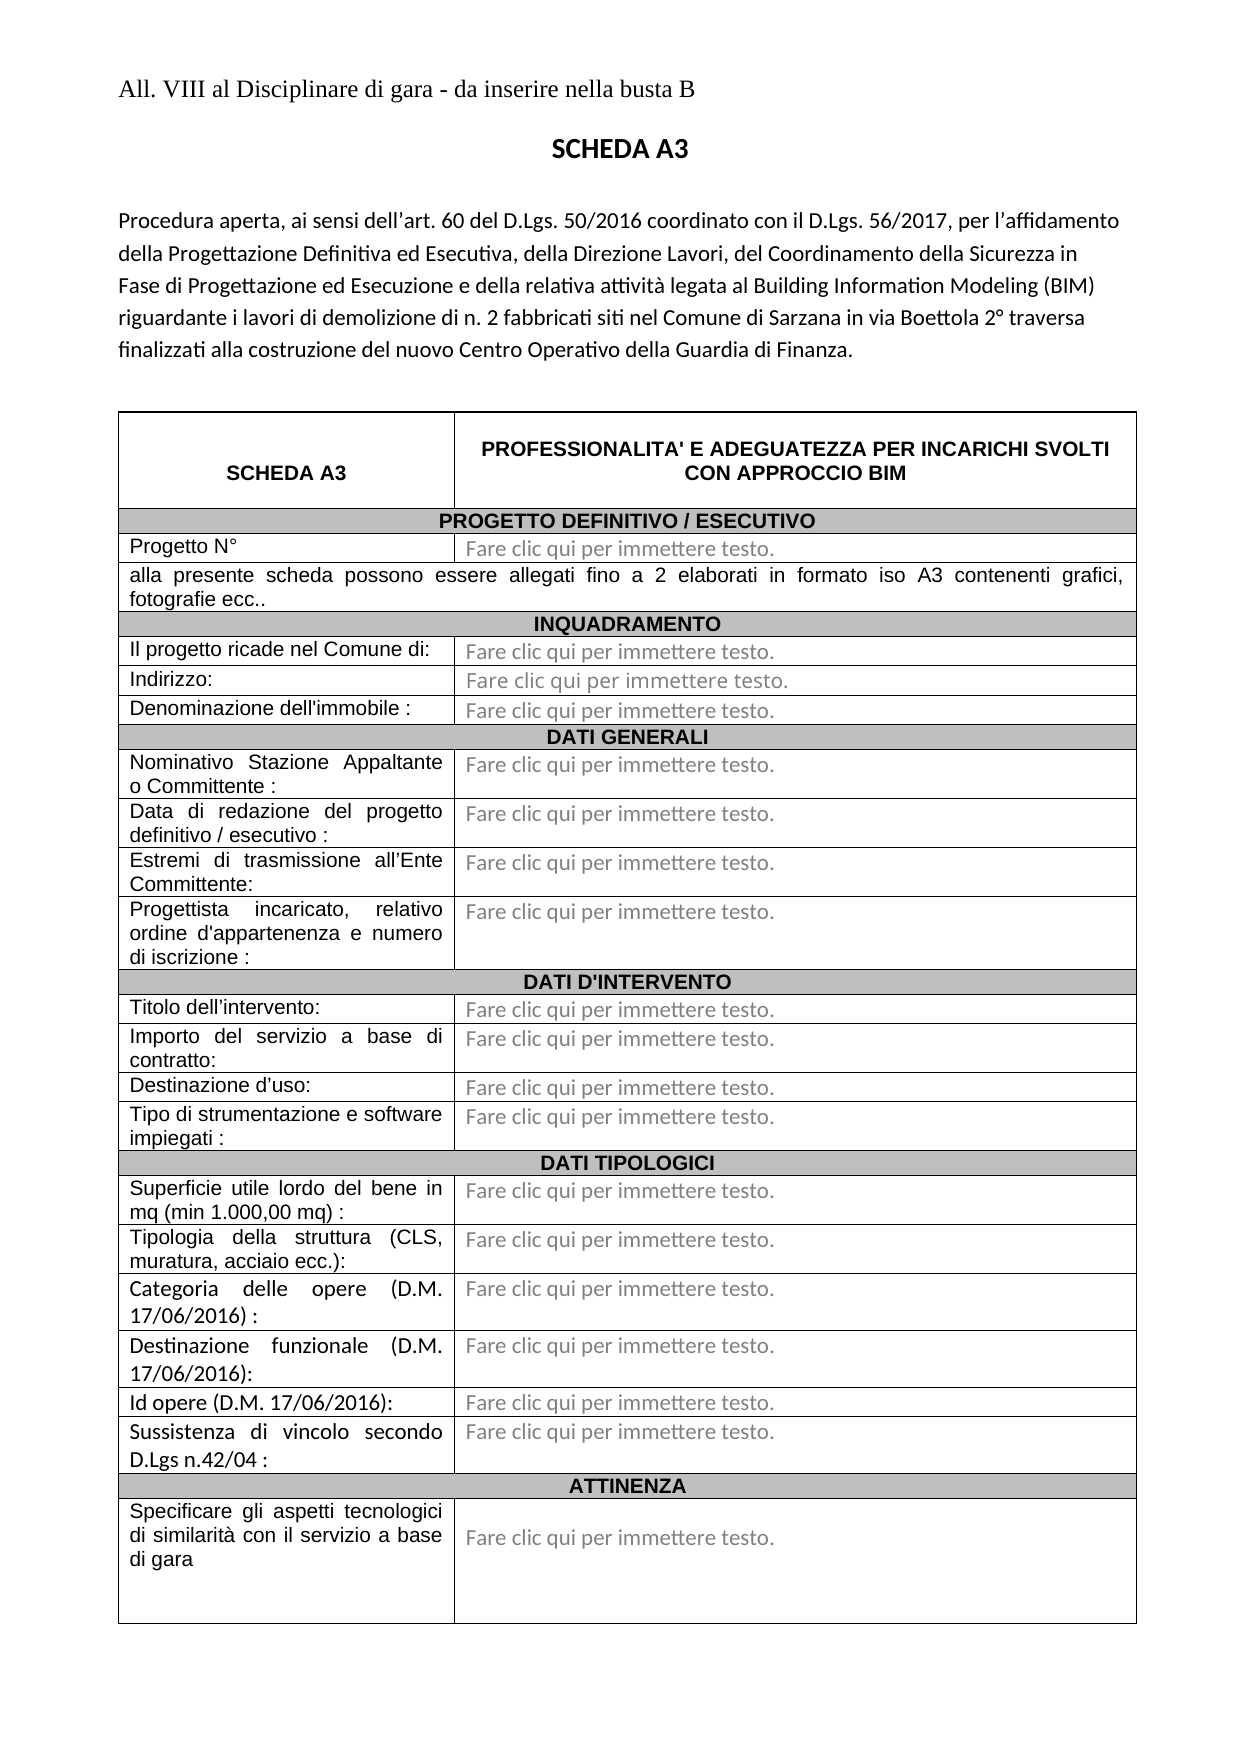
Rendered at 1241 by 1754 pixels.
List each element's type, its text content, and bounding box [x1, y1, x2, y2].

table_cell INQUADRAMENTO [119, 612, 1136, 636]
table_cell Denominazione dell'immobile : [119, 696, 454, 724]
table_cell Data di redazione del progetto definitivo / esecutivo : [119, 799, 454, 847]
table_cell Titolo dell’intervento: [119, 995, 454, 1023]
table_cell DATI GENERALI [119, 725, 1136, 749]
table_cell Fare clic qui per immettere testo. [455, 1274, 1136, 1330]
table_cell Fare clic qui per immettere testo. [455, 1073, 1136, 1101]
table_cell Fare clic qui per immettere testo. [455, 1417, 1136, 1473]
table_cell Superficie utile lordo del bene in mq (min 1.000,00 mq) : [119, 1176, 454, 1224]
table_cell Tipologia della struttura (CLS, muratura, acciaio ecc.): [119, 1225, 454, 1273]
table_cell Importo del servizio a base di contratto: [119, 1024, 454, 1072]
table_cell Fare clic qui per immettere testo. [455, 534, 1136, 562]
table_cell Destinazione funzionale (D.M. 17/06/2016): [119, 1331, 454, 1387]
table_cell Fare clic qui per immettere testo. [455, 1024, 1136, 1072]
table_cell Fare clic qui per immettere testo. [455, 666, 1136, 695]
table_cell ATTINENZA [119, 1474, 1136, 1498]
table_cell Fare clic qui per immettere testo. [455, 1499, 1136, 1623]
table_cell Id opere (D.M. 17/06/2016): [119, 1388, 454, 1416]
table_cell alla presente scheda possono essere allegati fino a 2 elaborati in formato iso A3 contenenti grafici, fotografie ecc.. [119, 563, 1136, 611]
table_header SCHEDA A3 [119, 413, 454, 508]
table_cell Indirizzo: [119, 666, 454, 695]
table_cell Fare clic qui per immettere testo. [455, 637, 1136, 665]
table_cell Specificare gli aspetti tecnologici di similarità con il servizio a base di gara [119, 1499, 454, 1623]
table_cell Fare clic qui per immettere testo. [455, 1388, 1136, 1416]
table_cell Fare clic qui per immettere testo. [455, 848, 1136, 896]
table_cell Fare clic qui per immettere testo. [455, 799, 1136, 847]
table_header PROFESSIONALITA' E ADEGUATEZZA PER INCARICHI SVOLTI CON APPROCCIO BIM [455, 413, 1136, 508]
table_cell Fare clic qui per immettere testo. [455, 1102, 1136, 1150]
table_cell DATI D'INTERVENTO [119, 970, 1136, 994]
table_cell Categoria delle opere (D.M. 17/06/2016) : [119, 1274, 454, 1330]
table_cell Fare clic qui per immettere testo. [455, 1331, 1136, 1387]
table_cell Progetto N° [119, 534, 454, 562]
table_cell Nominativo Stazione Appaltante o Committente : [119, 750, 454, 798]
table_cell Fare clic qui per immettere testo. [455, 1176, 1136, 1224]
table_cell Estremi di trasmissione all’Ente Committente: [119, 848, 454, 896]
table_cell Progettista incaricato, relativo ordine d'appartenenza e numero di iscrizione : [119, 897, 454, 969]
table_cell PROGETTO DEFINITIVO / ESECUTIVO [119, 509, 1136, 533]
table_cell Fare clic qui per immettere testo. [455, 696, 1136, 724]
table_cell Il progetto ricade nel Comune di: [119, 637, 454, 665]
table_cell DATI TIPOLOGICI [119, 1151, 1136, 1175]
table_cell Fare clic qui per immettere testo. [455, 995, 1136, 1023]
table_cell Tipo di strumentazione e software impiegati : [119, 1102, 454, 1150]
table_cell Fare clic qui per immettere testo. [455, 1225, 1136, 1273]
table_cell Destinazione d’uso: [119, 1073, 454, 1101]
table_cell Sussistenza di vincolo secondo D.Lgs n.42/04 : [119, 1417, 454, 1473]
table_cell Fare clic qui per immettere testo. [455, 750, 1136, 798]
table_cell Fare clic qui per immettere testo. [455, 897, 1136, 969]
